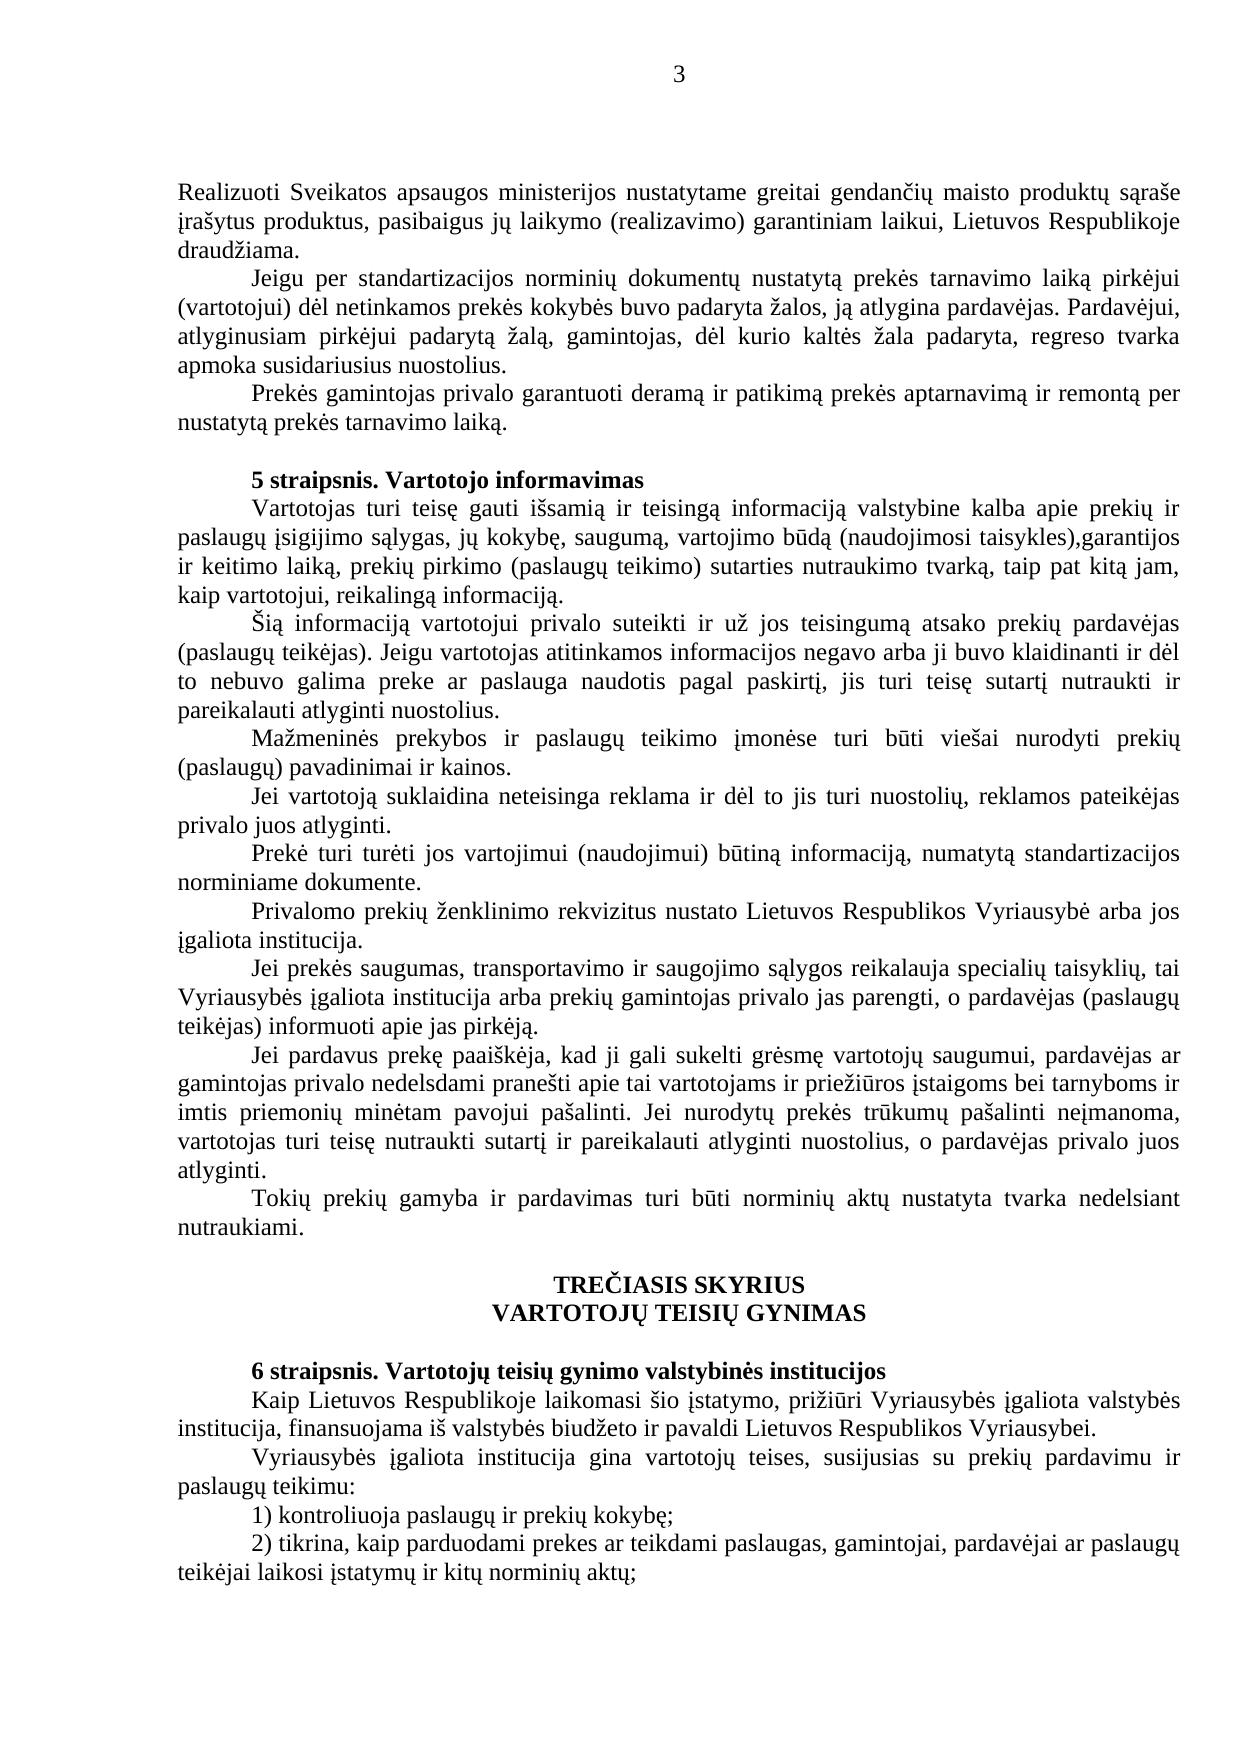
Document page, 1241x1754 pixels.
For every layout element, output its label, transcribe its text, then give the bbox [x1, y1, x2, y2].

text Jeigu per standartizacijos norminių dokumentų nustatytą prekės tarnavimo laiką pirkėjui (vartotojui) dėl netinkamos prekės kokybės buvo padaryta žalos, ją atlygina pardavėjas. Pardavėjui, atlyginusiam pirkėjui padarytą žalą, gamintojas, dėl kurio kaltės žala padaryta, regreso tvarka apmoka susidariusius nuostolius. [177, 263, 1181, 378]
text Šią informaciją vartotojui privalo suteikti ir už jos teisingumą atsako prekių pardavėjas (paslaugų teikėjas). Jeigu vartotojas atitinkamos informacijos negavo arba ji buvo klaidinanti ir dėl to nebuvo galima preke ar paslauga naudotis pagal paskirtį, jis turi teisę sutartį nutraukti ir pareikalauti atlyginti nuostolius. [177, 608, 1181, 723]
text Jei pardavus prekę paaiškėja, kad ji gali sukelti grėsmę vartotojų saugumui, pardavėjas ar gamintojas privalo nedelsdami pranešti apie tai vartotojams ir priežiūros įstaigoms bei tarnyboms ir imtis priemonių minėtam pavojui pašalinti. Jei nurodytų prekės trūkumų pašalinti neįmanoma, vartotojas turi teisę nutraukti sutartį ir pareikalauti atlyginti nuostolius, o pardavėjas privalo juos atlyginti. [177, 1040, 1181, 1183]
text TREČIASIS SKYRIUS [177, 1270, 1181, 1298]
text Prekė turi turėti jos vartojimui (naudojimui) būtiną informaciją, numatytą standartizacijos norminiame dokumente. [177, 838, 1181, 896]
text 2) tikrina, kaip parduodami prekes ar teikdami paslaugas, gamintojai, pardavėjai ar paslaugų teikėjai laikosi įstatymų ir kitų norminių aktų; [177, 1528, 1181, 1586]
text Vartotojas turi teisę gauti išsamią ir teisingą informaciją valstybine kalba apie prekių ir paslaugų įsigijimo sąlygas, jų kokybę, saugumą, vartojimo būdą (naudojimosi taisykles),garantijos ir keitimo laiką, prekių pirkimo (paslaugų teikimo) sutarties nutraukimo tvarką, taip pat kitą jam, kaip vartotojui, reikalingą informaciją. [177, 493, 1181, 608]
text Tokių prekių gamyba ir pardavimas turi būti norminių aktų nustatyta tvarka nedelsiant nutraukiami. [177, 1183, 1181, 1241]
text Jei vartotoją suklaidina neteisinga reklama ir dėl to jis turi nuostolių, reklamos pateikėjas privalo juos atlyginti. [177, 781, 1181, 838]
text Realizuoti Sveikatos apsaugos ministerijos nustatytame greitai gendančių maisto produktų sąraše įrašytus produktus, pasibaigus jų laikymo (realizavimo) garantiniam laikui, Lietuvos Respublikoje draudžiama. [177, 177, 1181, 263]
text 1) kontroliuoja paslaugų ir prekių kokybę; [177, 1500, 1181, 1528]
text Kaip Lietuvos Respublikoje laikomasi šio įstatymo, prižiūri Vyriausybės įgaliota valstybės institucija, finansuojama iš valstybės biudžeto ir pavaldi Lietuvos Respublikos Vyriausybei. [177, 1385, 1181, 1442]
text VARTOTOJŲ TEISIŲ GYNIMAS [177, 1298, 1181, 1327]
text 5 straipsnis. Vartotojo informavimas [177, 465, 1181, 493]
text Vyriausybės įgaliota institucija gina vartotojų teises, susijusias su prekių pardavimu ir paslaugų teikimu: [177, 1442, 1181, 1500]
text Mažmeninės prekybos ir paslaugų teikimo įmonėse turi būti viešai nurodyti prekių (paslaugų) pavadinimai ir kainos. [177, 723, 1181, 781]
text Jei prekės saugumas, transportavimo ir saugojimo sąlygos reikalauja specialių taisyklių, tai Vyriausybės įgaliota institucija arba prekių gamintojas privalo jas parengti, o pardavėjas (paslaugų teikėjas) informuoti apie jas pirkėją. [177, 953, 1181, 1040]
text Prekės gamintojas privalo garantuoti deramą ir patikimą prekės aptarnavimą ir remontą per nustatytą prekės tarnavimo laiką. [177, 378, 1181, 436]
text 6 straipsnis. Vartotojų teisių gynimo valstybinės institucijos [177, 1356, 1181, 1385]
text Privalomo prekių ženklinimo rekvizitus nustato Lietuvos Respublikos Vyriausybė arba jos įgaliota institucija. [177, 896, 1181, 953]
